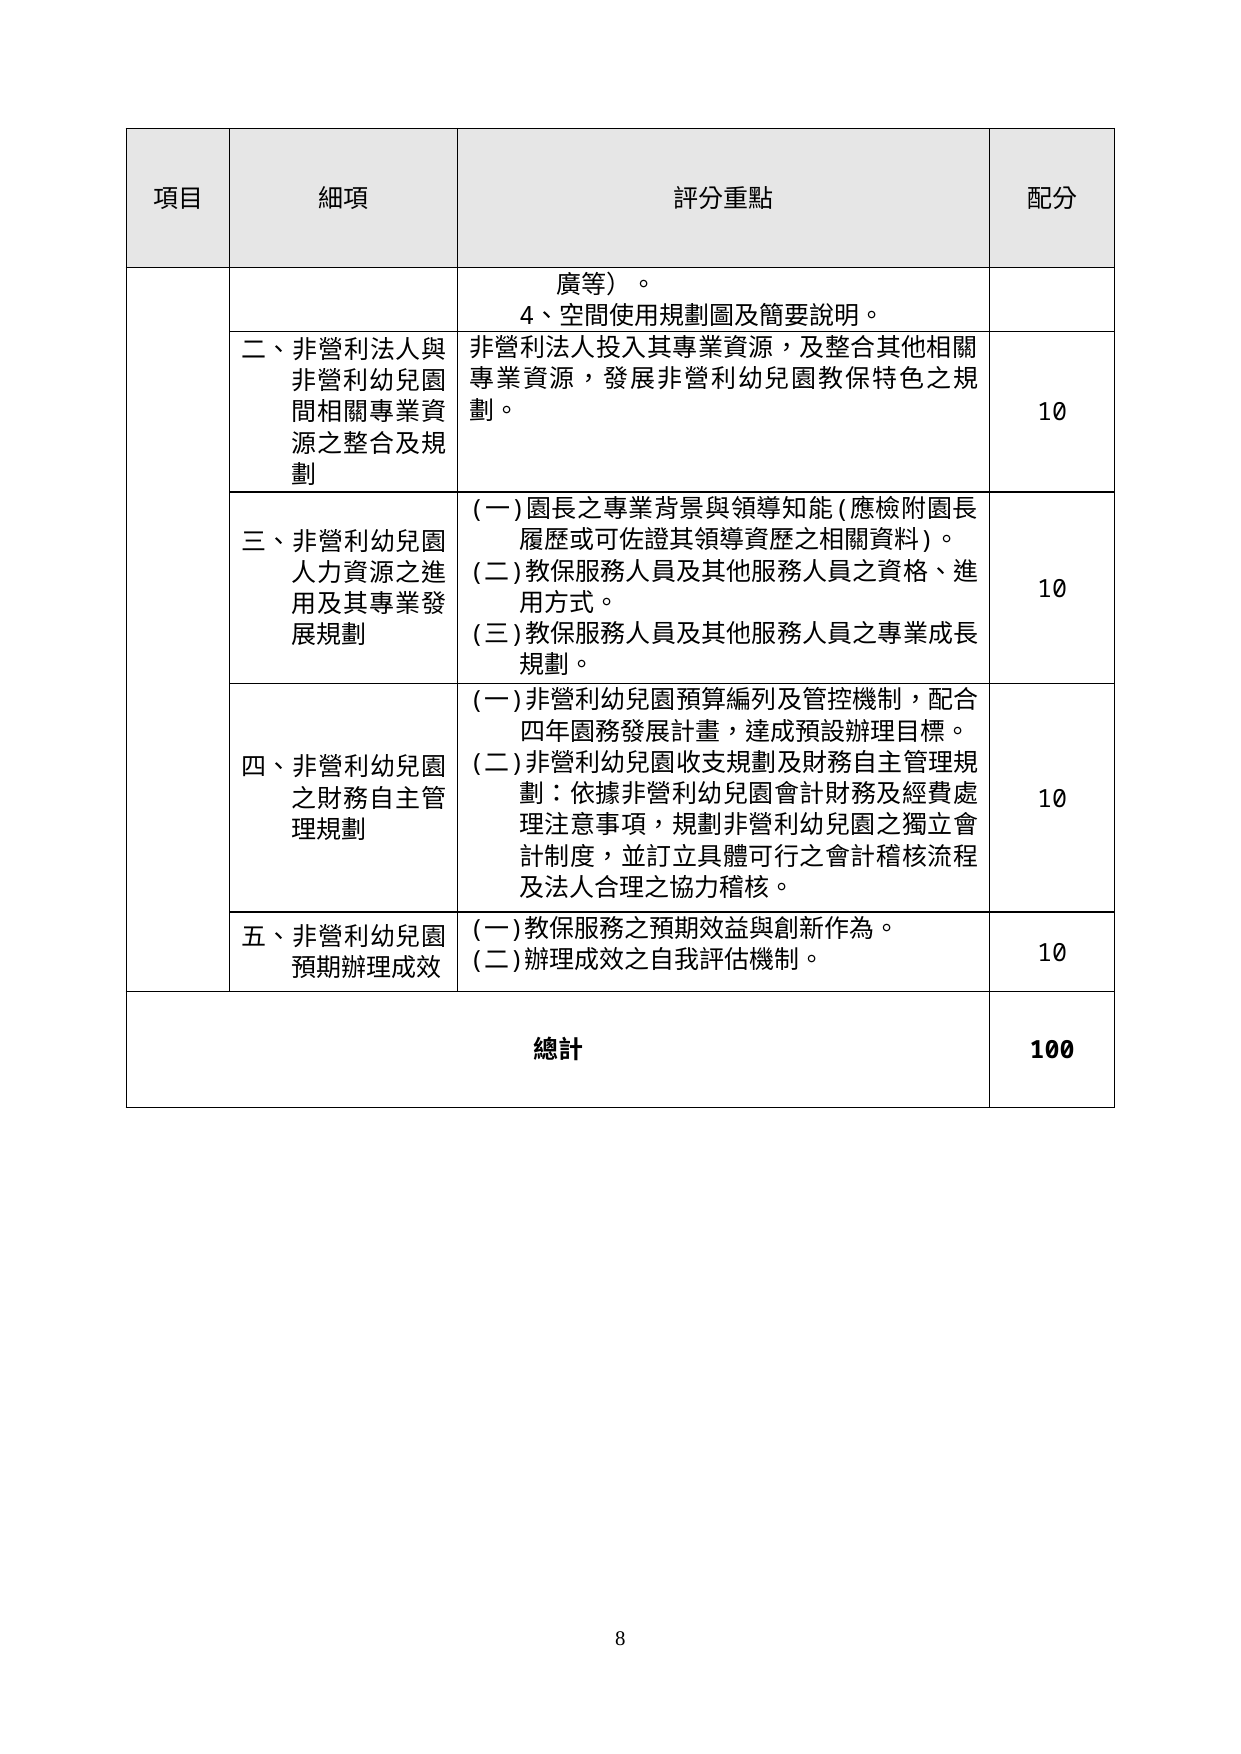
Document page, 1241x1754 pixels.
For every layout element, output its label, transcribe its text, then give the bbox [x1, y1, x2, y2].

table_cell 100 [990, 992, 1114, 1107]
table_cell [127, 268, 229, 991]
table_cell 10 [990, 684, 1114, 911]
table_cell [230, 268, 457, 331]
table_cell 非營利法人投入其專業資源，及整合其他相關專業資源，發展非營利幼兒園教保特色之規劃。 [458, 332, 989, 491]
table_cell (一)非營利幼兒園預算編列及管控機制，配合四年園務發展計畫，達成預設辦理目標。 (二)非營利幼兒園收支規劃及財務自主管理規劃：依據非營利幼兒園會計財務及經費處理注意事項，規劃非營利幼兒園之獨立會計制度，並訂立具體可行之會計稽核流程及法人合理之協力稽核。 [458, 684, 989, 911]
table_cell 總計 [127, 992, 989, 1107]
table_cell 廣等）。 4、空間使用規劃圖及簡要說明。 [458, 268, 989, 331]
table_header 配分 [990, 129, 1114, 267]
table_cell 二、非營利法人與非營利幼兒園間相關專業資源之整合及規劃 [230, 332, 457, 491]
table_header 評分重點 [458, 129, 989, 267]
table_cell 10 [990, 493, 1114, 683]
table_cell 三、非營利幼兒園人力資源之進用及其專業發展規劃 [230, 493, 457, 683]
table_cell 10 [990, 913, 1114, 991]
table_cell (一)教保服務之預期效益與創新作為。 (二)辦理成效之自我評估機制。 [458, 913, 989, 991]
table_header 細項 [230, 129, 457, 267]
table_cell 四、非營利幼兒園之財務自主管理規劃 [230, 684, 457, 911]
table_cell [990, 268, 1114, 331]
table_header 項目 [127, 129, 229, 267]
table_cell 五、非營利幼兒園預期辦理成效 [230, 913, 457, 991]
table_cell 10 [990, 332, 1114, 491]
table_cell (一)園長之專業背景與領導知能(應檢附園長履歷或可佐證其領導資歷之相關資料)。 (二)教保服務人員及其他服務人員之資格、進用方式。 (三)教保服務人員及其他服務人員之專業成長規劃。 [458, 493, 989, 683]
